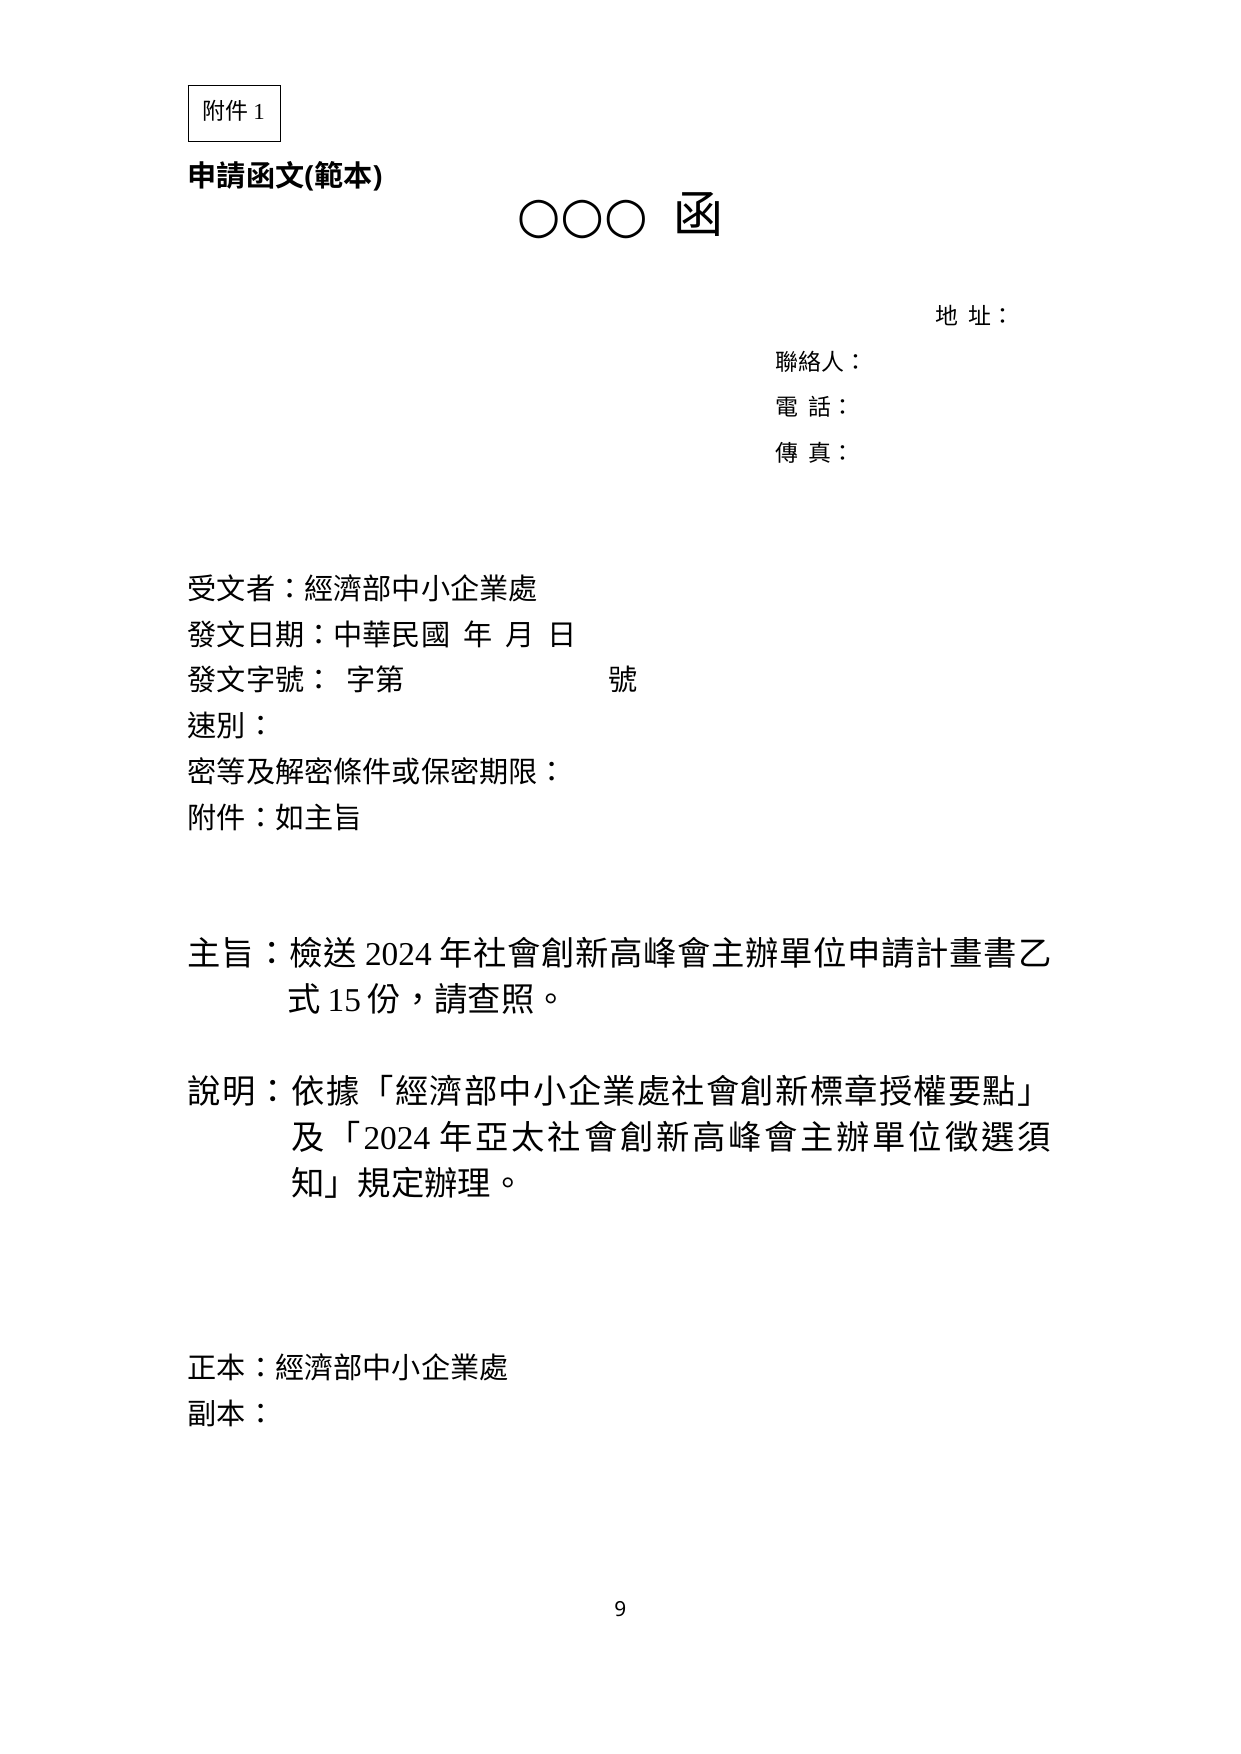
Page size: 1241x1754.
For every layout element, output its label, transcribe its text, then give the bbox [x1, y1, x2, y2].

text 電 話： [187, 379, 1053, 425]
text 速別： [187, 700, 1053, 746]
text 傳 真： [187, 425, 1053, 471]
text 地 址： [187, 287, 1053, 333]
text ○○○ 函 [187, 196, 1053, 242]
text 受文者：經濟部中小企業處 [187, 562, 1053, 608]
text 副本： [187, 1387, 1053, 1433]
text 發文字號： 字第 號 [187, 654, 1053, 700]
text 主旨：檢送2024年社會創新高峰會主辦單位申請計畫書乙式15份，請查照。 [187, 929, 1053, 1021]
text 聯絡人： [187, 333, 1053, 379]
text 正本：經濟部中小企業處 [187, 1342, 1053, 1387]
text 附件：如主旨 [187, 792, 1053, 837]
text 發文日期：中華民國 年 月 日 [187, 608, 1053, 654]
text 密等及解密條件或保密期限： [187, 746, 1053, 792]
text 說明：依據「經濟部中小企業處社會創新標章授權要點」及「2024年亞太社會創新高峰會主辦單位徵選須知」規定辦理。 [187, 1067, 1053, 1204]
text 附件1 [203, 93, 265, 126]
text 申請函文(範本) [187, 150, 1053, 196]
